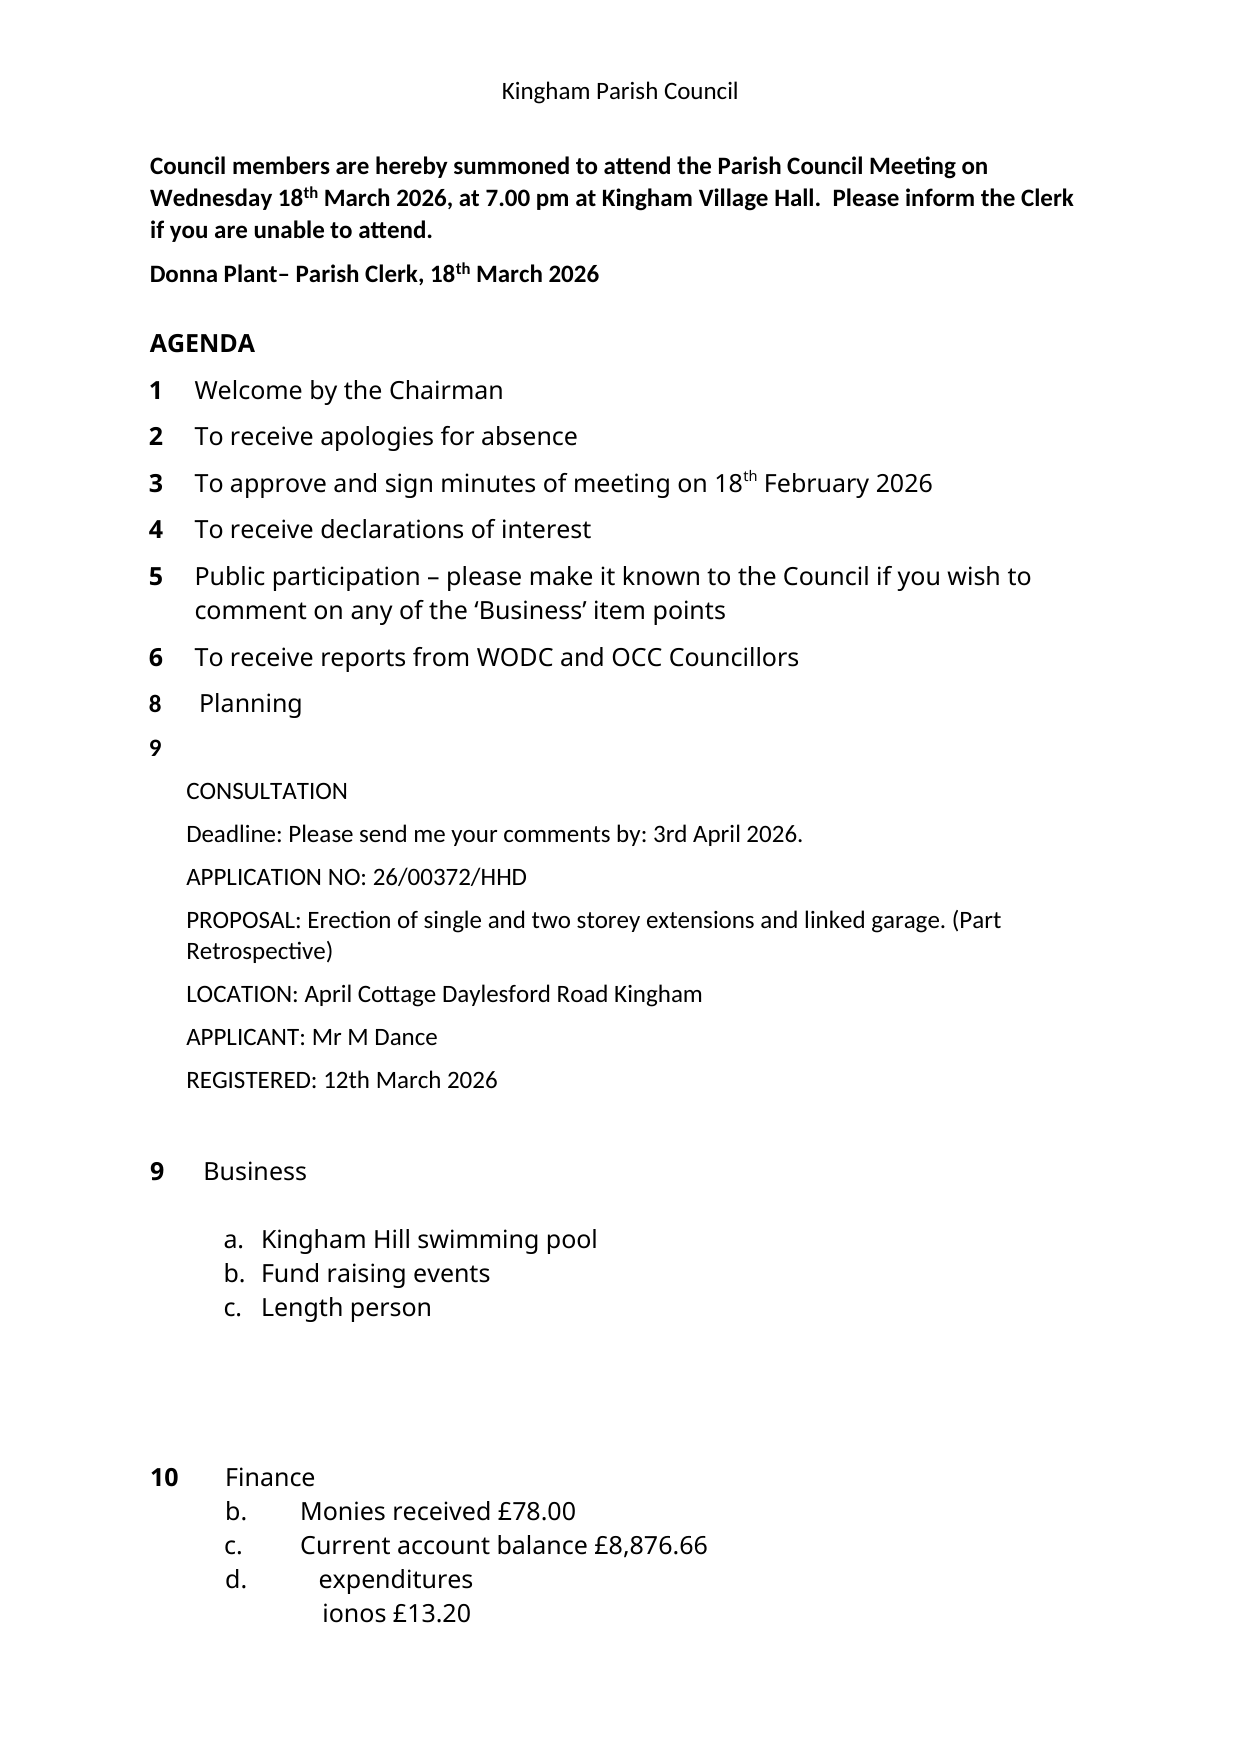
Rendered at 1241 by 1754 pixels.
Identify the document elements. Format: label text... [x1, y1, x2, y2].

text c. Current account balance £8,876.66 [150, 1528, 1090, 1562]
list PROPOSAL: Erection of single and two storey extensions and linked garage. (Part Retrospective) [186, 904, 1090, 966]
text 9 Business [150, 1154, 1090, 1188]
list LOCATION: April Cottage Daylesford Road Kingham [186, 978, 1090, 1009]
text d. expenditures [225, 1562, 1090, 1596]
text b. Monies received £78.00 [150, 1494, 1090, 1528]
text 4 To receive declarations of interest [148, 512, 1090, 546]
text 3 To approve and sign minutes of meeting on 18th February 2026 [148, 466, 1090, 500]
list Deadline: Please send me your comments by: 3rd April 2026. [186, 818, 1090, 849]
list Fund raising events [223, 1256, 1090, 1290]
list Planning [148, 686, 1090, 720]
text 10 Finance [150, 1459, 1090, 1494]
list Length person [223, 1290, 1090, 1324]
text AGENDA [149, 326, 1090, 360]
text 2 To receive apologies for absence [148, 419, 1090, 453]
text ionos £13.20 [225, 1596, 1090, 1630]
list APPLICATION NO: 26/00372/HHD [186, 862, 1090, 892]
text Donna Plant– Parish Clerk, 18th March 2026 [149, 258, 1090, 289]
text 1 Welcome by the Chairman [148, 372, 1090, 407]
list APPLICANT: Mr M Dance [186, 1021, 1090, 1052]
text Council members are hereby summoned to attend the Parish Council Meeting on Wednesday 18th March 2026, at 7.00 pm at Kingham Village Hall. Please inform the Clerk if you are unable to attend. [150, 150, 1090, 244]
list REGISTERED: 12th March 2026 [186, 1064, 1090, 1095]
list CONSULTATION [186, 776, 1090, 806]
list Kingham Hill swimming pool [223, 1222, 1090, 1256]
text 6 To receive reports from WODC and OCC Councillors [148, 639, 1090, 673]
text 5 Public participation – please make it known to the Council if you wish to comment on any of the ‘Business’ item points [148, 559, 1090, 627]
